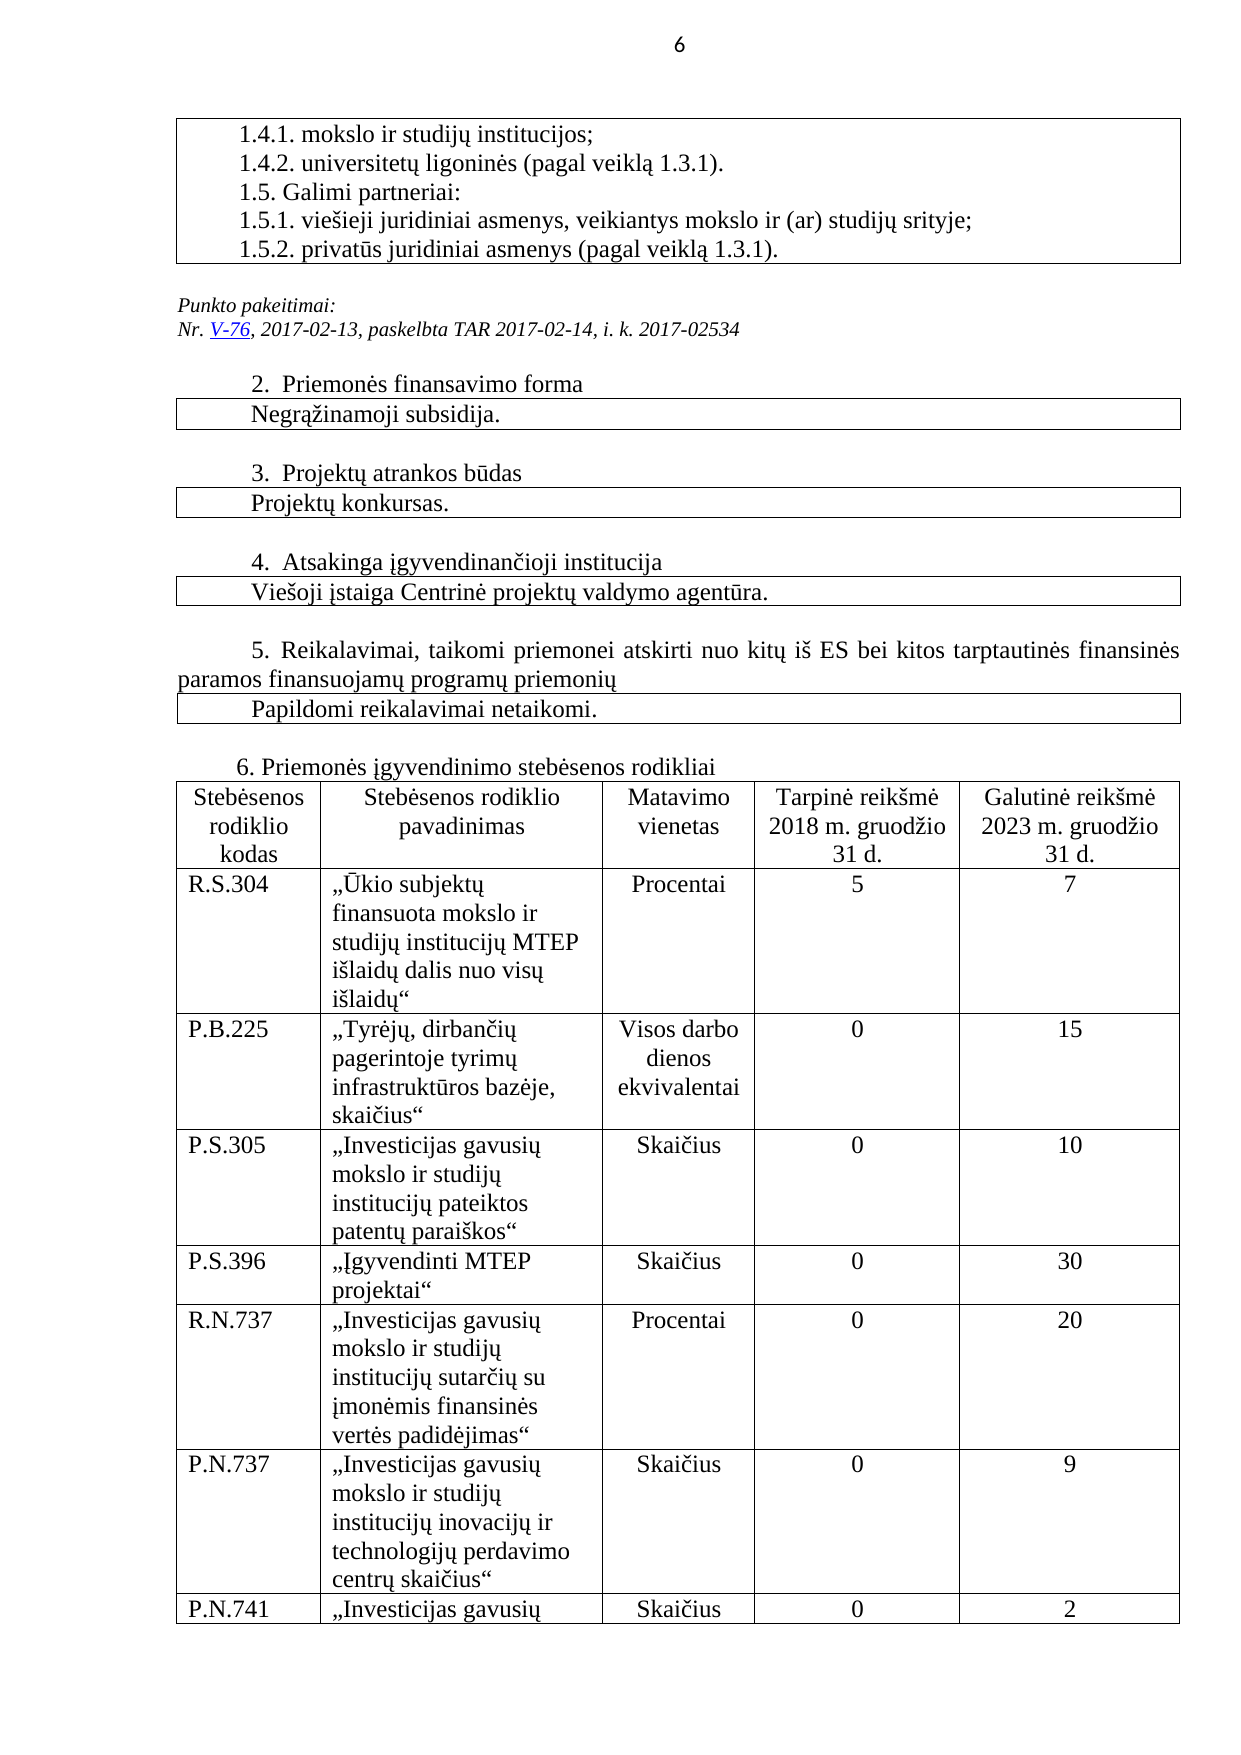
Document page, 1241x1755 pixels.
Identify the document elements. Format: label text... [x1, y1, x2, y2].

table_cell R.S.304 [177, 869, 320, 1013]
table_cell „Investicijas gavusių mokslo ir studijų institucijų sutarčių su įmonėmis finansinės vertės padidėjimas“ [321, 1305, 602, 1448]
text 4. Atsakinga įgyvendinančioji institucija [251, 547, 1181, 576]
table_header Stebėsenos rodiklio pavadinimas [321, 782, 602, 868]
table_header Viešoji įstaiga Centrinė projektų valdymo agentūra. [177, 577, 1180, 605]
table_cell Skaičius [603, 1450, 754, 1593]
table_cell 10 [960, 1130, 1179, 1245]
table_header Matavimo vienetas [603, 782, 754, 868]
table_cell 7 [960, 869, 1179, 1013]
table_cell 30 [960, 1246, 1179, 1304]
table_header Stebėsenos rodiklio kodas [177, 782, 320, 868]
text 2. Priemonės finansavimo forma [251, 369, 1181, 398]
table_cell 0 [755, 1594, 959, 1623]
table_cell P.N.741 [177, 1594, 320, 1623]
table_cell „Tyrėjų, dirbančių pagerintoje tyrimų infrastruktūros bazėje, skaičius“ [321, 1014, 602, 1129]
table_cell 0 [755, 1450, 959, 1593]
table_cell „Įgyvendinti MTEP projektai“ [321, 1246, 602, 1304]
table_cell 0 [755, 1246, 959, 1304]
table_cell 9 [960, 1450, 1179, 1593]
table_header Papildomi reikalavimai netaikomi. [178, 694, 1180, 722]
text 3. Projektų atrankos būdas [251, 458, 1181, 487]
table_cell „Ūkio subjektų finansuota mokslo ir studijų institucijų MTEP išlaidų dalis nuo visų išlaidų“ [321, 869, 602, 1013]
text Nr. V-76, 2017-02-13, paskelbta TAR 2017-02-14, i. k. 2017-02534 [177, 317, 1181, 341]
table_cell Procentai [603, 1305, 754, 1448]
table_header 1.4.1. mokslo ir studijų institucijos; 1.4.2. universitetų ligoninės (pagal veiklą 1.3.1). 1.5. Galimi partneriai: 1.5.1. viešieji juridiniai asmenys, veikiantys mokslo ir (ar) studijų srityje; 1.5.2. privatūs juridiniai asmenys (pagal veiklą 1.3.1). [177, 119, 1180, 263]
text Punkto pakeitimai: [177, 293, 1181, 317]
table_cell „Investicijas gavusių [321, 1594, 602, 1623]
table_cell „Investicijas gavusių mokslo ir studijų institucijų pateiktos patentų paraiškos“ [321, 1130, 602, 1245]
text 6. Priemonės įgyvendinimo stebėsenos rodikliai [236, 752, 1181, 781]
table_header Galutinė reikšmė 2023 m. gruodžio 31 d. [960, 782, 1179, 868]
table_cell 0 [755, 1305, 959, 1448]
table_cell R.N.737 [177, 1305, 320, 1448]
table_cell 5 [755, 869, 959, 1013]
table_cell P.S.396 [177, 1246, 320, 1304]
table_cell „Investicijas gavusių mokslo ir studijų institucijų inovacijų ir technologijų perdavimo centrų skaičius“ [321, 1450, 602, 1593]
table_cell P.B.225 [177, 1014, 320, 1129]
table_cell Skaičius [603, 1130, 754, 1245]
table_header Projektų konkursas. [177, 488, 1180, 517]
table_cell Procentai [603, 869, 754, 1013]
table_cell P.S.305 [177, 1130, 320, 1245]
table_cell 0 [755, 1130, 959, 1245]
table_header Tarpinė reikšmė 2018 m. gruodžio 31 d. [755, 782, 959, 868]
text 5. Reikalavimai, taikomi priemonei atskirti nuo kitų iš ES bei kitos tarptautinės finansinės paramos finansuojamų programų priemonių [177, 635, 1181, 693]
table_cell Visos darbo dienos ekvivalentai [603, 1014, 754, 1129]
table_cell 0 [755, 1014, 959, 1129]
table_cell P.N.737 [177, 1450, 320, 1593]
table_cell Skaičius [603, 1246, 754, 1304]
table_cell 15 [960, 1014, 1179, 1129]
table_header Negrąžinamoji subsidija. [177, 399, 1180, 429]
table_cell Skaičius [603, 1594, 754, 1623]
table_cell 20 [960, 1305, 1179, 1448]
table_cell 2 [960, 1594, 1179, 1623]
